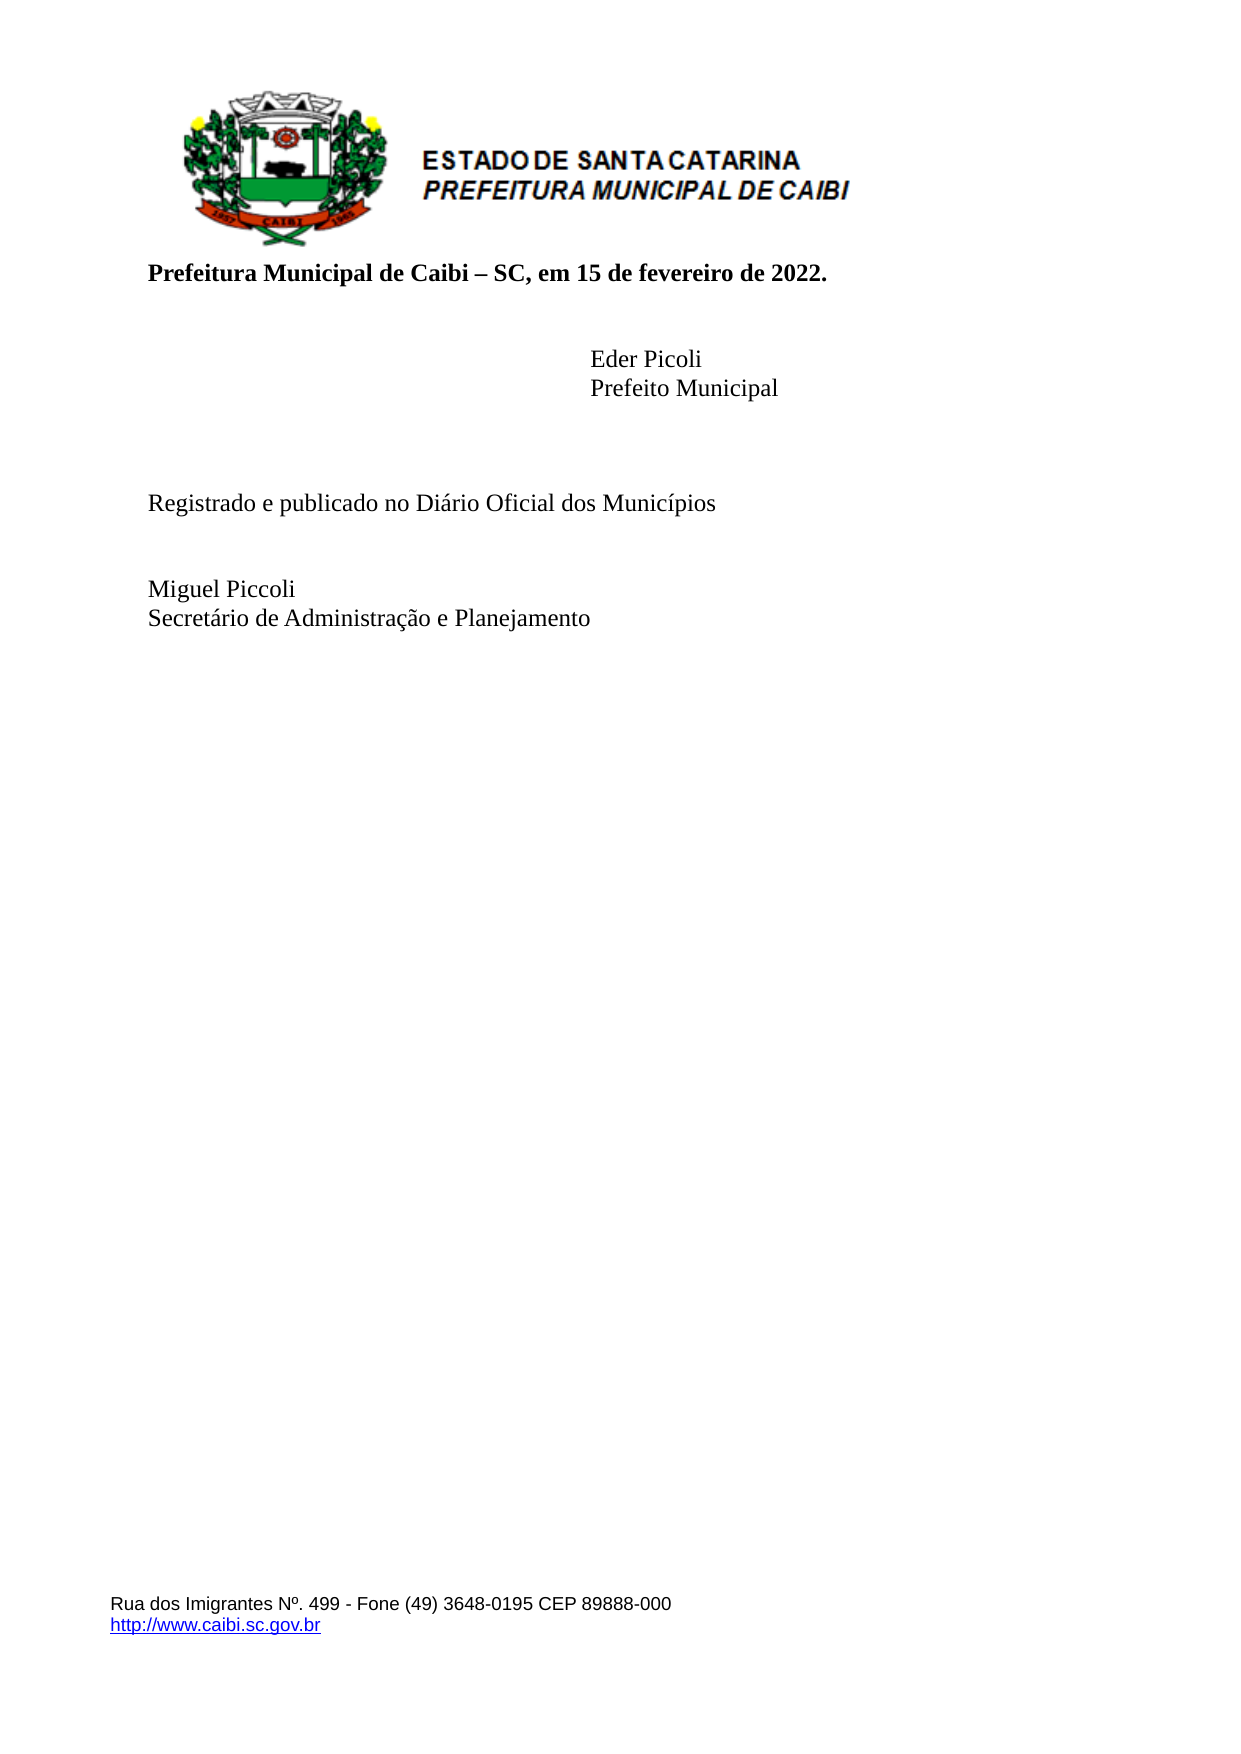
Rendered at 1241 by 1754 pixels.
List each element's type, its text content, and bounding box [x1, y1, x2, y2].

text Registrado e publicado no Diário Oficial dos Municípios [148, 488, 1092, 517]
text Eder Picoli [523, 344, 1092, 373]
text Prefeito Municipal [523, 373, 1092, 402]
text Prefeitura Municipal de Caibi – SC, em 15 de fevereiro de 2022. [148, 258, 1092, 287]
text Secretário de Administração e Planejamento [148, 603, 1092, 632]
text Miguel Piccoli [148, 574, 1092, 603]
